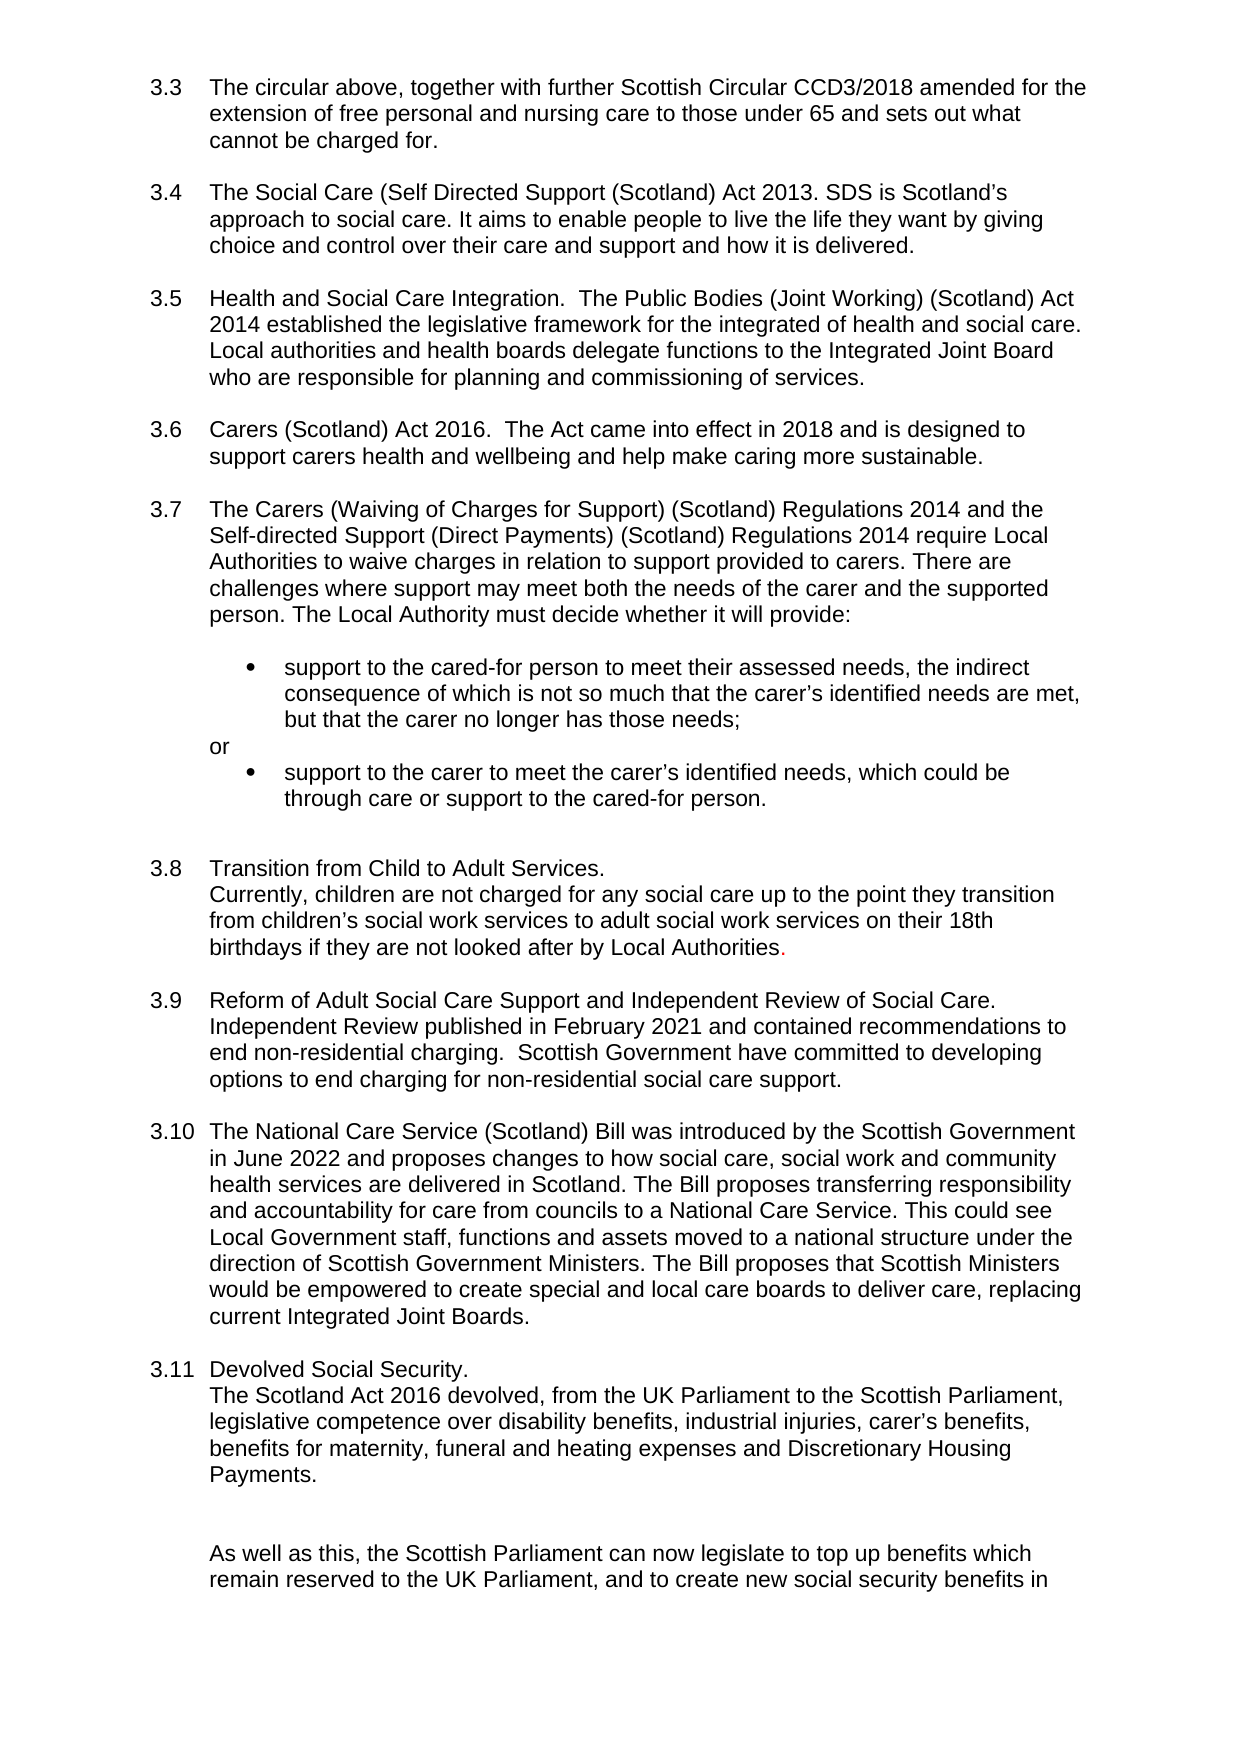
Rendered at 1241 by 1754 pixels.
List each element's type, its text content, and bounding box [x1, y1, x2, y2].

text 3.7 The Carers (Waiving of Charges for Support) (Scotland) Regulations 2014 and the Self-directed Support (Direct Payments) (Scotland) Regulations 2014 require Local Authorities to waive charges in relation to support provided to carers. There are challenges where support may meet both the needs of the carer and the supported person. The Local Authority must decide whether it will provide: [150, 496, 1090, 627]
text The Scotland Act 2016 devolved, from the UK Parliament to the Scottish Parliament, legislative competence over disability benefits, industrial injuries, carer’s benefits, benefits for maternity, funeral and heating expenses and Discretionary Housing Payments. [209, 1382, 1090, 1487]
text 3.8 Transition from Child to Adult Services. [150, 855, 1090, 881]
text or [209, 733, 1090, 759]
text As well as this, the Scottish Parliament can now legislate to top up benefits which remain reserved to the UK Parliament, and to create new social security benefits in [209, 1540, 1090, 1593]
list support to the cared-for person to meet their assessed needs, the indirect consequence of which is not so much that the carer’s identified needs are met, but that the carer no longer has those needs; [247, 654, 1090, 733]
text 3.11 Devolved Social Security. [150, 1356, 1090, 1382]
text 3.10 The National Care Service (Scotland) Bill was introduced by the Scottish Government in June 2022 and proposes changes to how social care, social work and community health services are delivered in Scotland. The Bill proposes transferring responsibility and accountability for care from councils to a National Care Service. This could see Local Government staff, functions and assets moved to a national structure under the direction of Scottish Government Ministers. The Bill proposes that Scottish Ministers would be empowered to create special and local care boards to deliver care, replacing current Integrated Joint Boards. [150, 1118, 1090, 1329]
text 3.9 Reform of Adult Social Care Support and Independent Review of Social Care. Independent Review published in February 2021 and contained recommendations to end non-residential charging. Scottish Government have committed to developing options to end charging for non-residential social care support. [150, 987, 1090, 1092]
text Currently, children are not charged for any social care up to the point they transition from children’s social work services to adult social work services on their 18th birthdays if they are not looked after by Local Authorities. [209, 881, 1090, 960]
list support to the carer to meet the carer’s identified needs, which could be through care or support to the cared-for person. [247, 759, 1090, 812]
text 3.4 The Social Care (Self Directed Support (Scotland) Act 2013. SDS is Scotland’s approach to social care. It aims to enable people to live the life they want by giving choice and control over their care and support and how it is delivered. [150, 179, 1090, 258]
text 3.3 The circular above, together with further Scottish Circular CCD3/2018 amended for the extension of free personal and nursing care to those under 65 and sets out what cannot be charged for. [150, 74, 1090, 153]
text 3.6 Carers (Scotland) Act 2016. The Act came into effect in 2018 and is designed to support carers health and wellbeing and help make caring more sustainable. [150, 416, 1090, 469]
text 3.5 Health and Social Care Integration. The Public Bodies (Joint Working) (Scotland) Act 2014 established the legislative framework for the integrated of health and social care. Local authorities and health boards delegate functions to the Integrated Joint Board who are responsible for planning and commissioning of services. [150, 285, 1090, 390]
